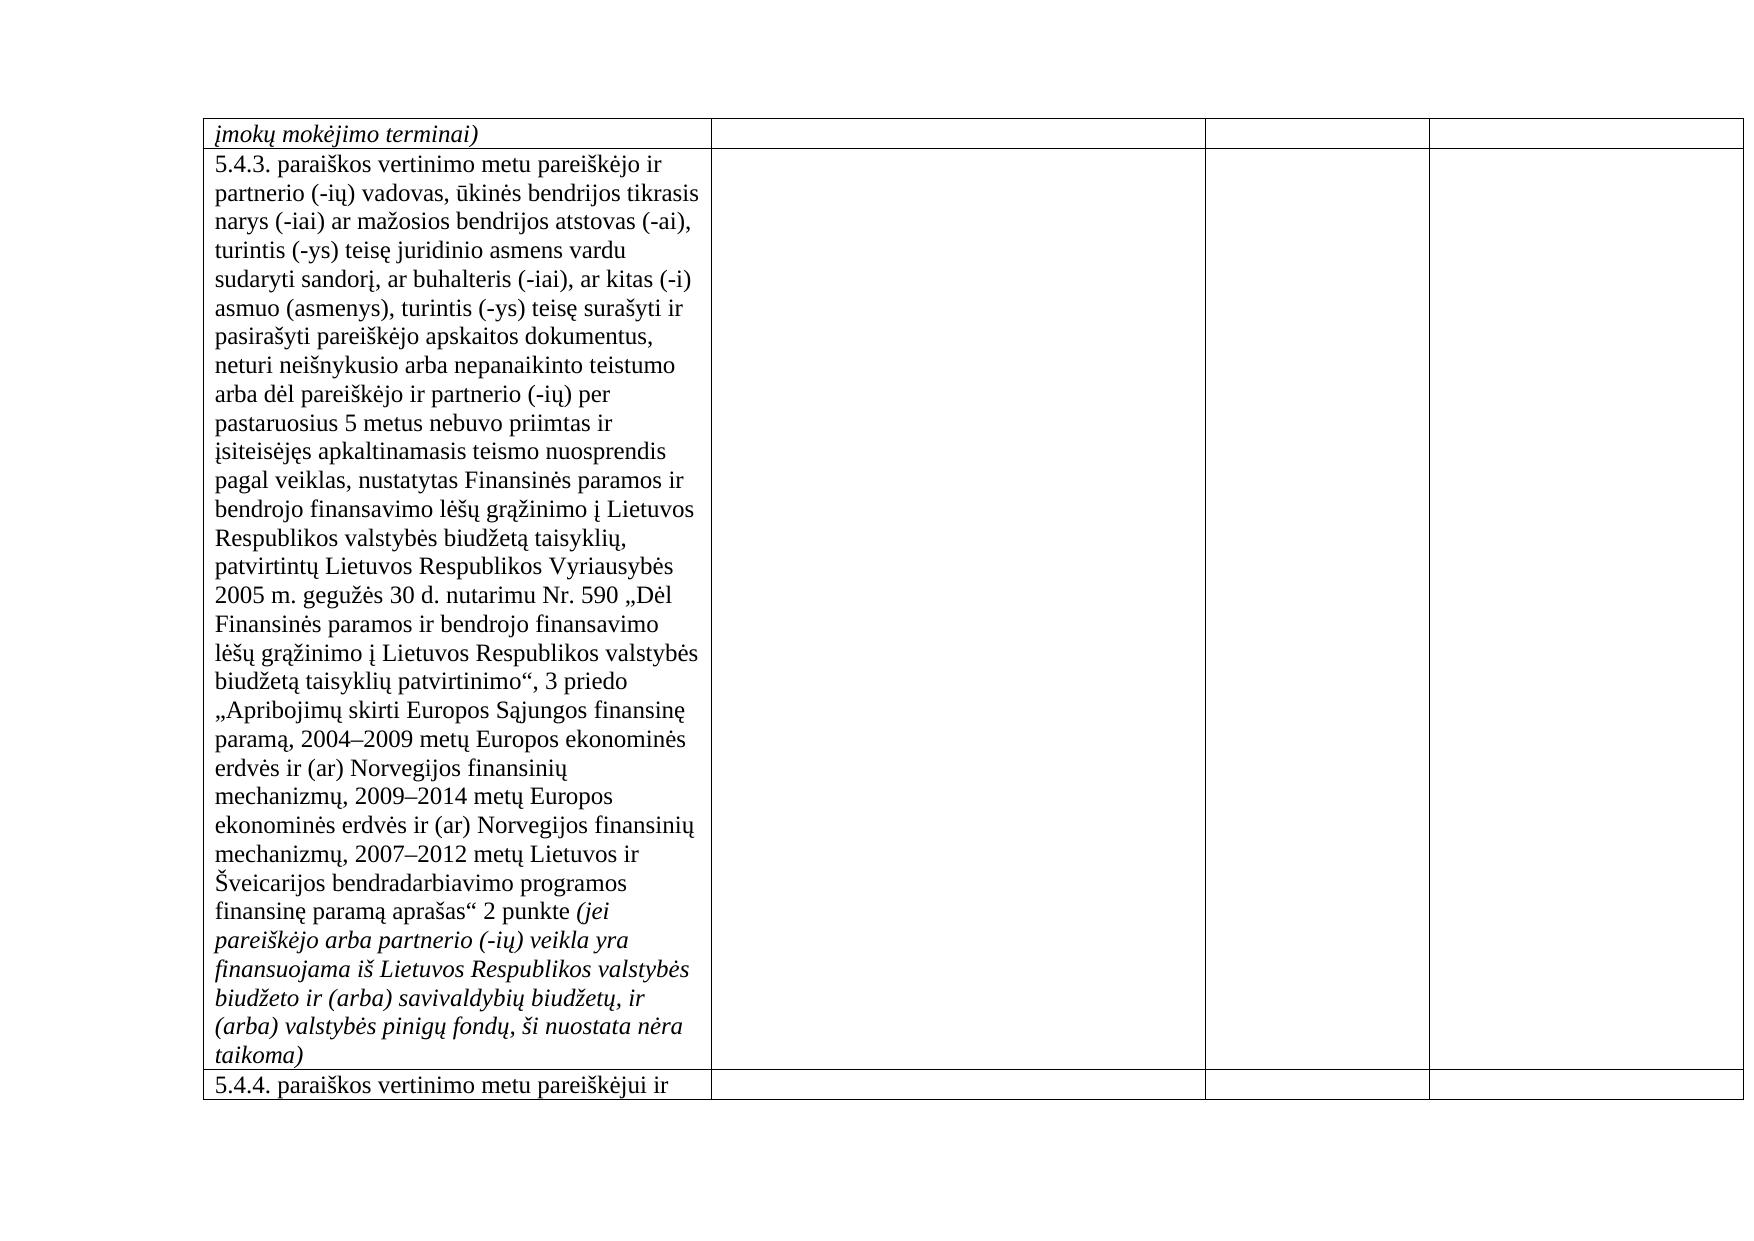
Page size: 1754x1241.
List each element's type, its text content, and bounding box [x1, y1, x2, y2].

table_cell [1430, 149, 1743, 1069]
table_cell [1206, 149, 1429, 1069]
table_cell [1206, 119, 1429, 148]
table_cell [712, 149, 1205, 1069]
table_cell [1430, 1070, 1743, 1099]
table_cell [1206, 1070, 1429, 1099]
table_cell įmokų mokėjimo terminai) [204, 119, 711, 148]
table_cell [1430, 119, 1743, 148]
table_cell 5.4.3. paraiškos vertinimo metu pareiškėjo ir partnerio (-ių) vadovas, ūkinės bendrijos tikrasis narys (-iai) ar mažosios bendrijos atstovas (-ai), turintis (-ys) teisę juridinio asmens vardu sudaryti sandorį, ar buhalteris (-iai), ar kitas (-i) asmuo (asmenys), turintis (-ys) teisę surašyti ir pasirašyti pareiškėjo apskaitos dokumentus, neturi neišnykusio arba nepanaikinto teistumo arba dėl pareiškėjo ir partnerio (-ių) per pastaruosius 5 metus nebuvo priimtas ir įsiteisėjęs apkaltinamasis teismo nuosprendis pagal veiklas, nustatytas Finansinės paramos ir bendrojo finansavimo lėšų grąžinimo į Lietuvos Respublikos valstybės biudžetą taisyklių, patvirtintų Lietuvos Respublikos Vyriausybės 2005 m. gegužės 30 d. nutarimu Nr. 590 „Dėl Finansinės paramos ir bendrojo finansavimo lėšų grąžinimo į Lietuvos Respublikos valstybės biudžetą taisyklių patvirtinimo“, 3 priedo „Apribojimų skirti Europos Sąjungos finansinę paramą, 2004–2009 metų Europos ekonominės erdvės ir (ar) Norvegijos finansinių mechanizmų, 2009–2014 metų Europos ekonominės erdvės ir (ar) Norvegijos finansinių mechanizmų, 2007–2012 metų Lietuvos ir Šveicarijos bendradarbiavimo programos finansinę paramą aprašas“ 2 punkte (jei pareiškėjo arba partnerio (-ių) veikla yra finansuojama iš Lietuvos Respublikos valstybės biudžeto ir (arba) savivaldybių biudžetų, ir (arba) valstybės pinigų fondų, ši nuostata nėra taikoma) [204, 149, 711, 1069]
table_cell [712, 1070, 1205, 1099]
table_cell 5.4.4. paraiškos vertinimo metu pareiškėjui ir [204, 1070, 711, 1099]
table_cell [712, 119, 1205, 148]
